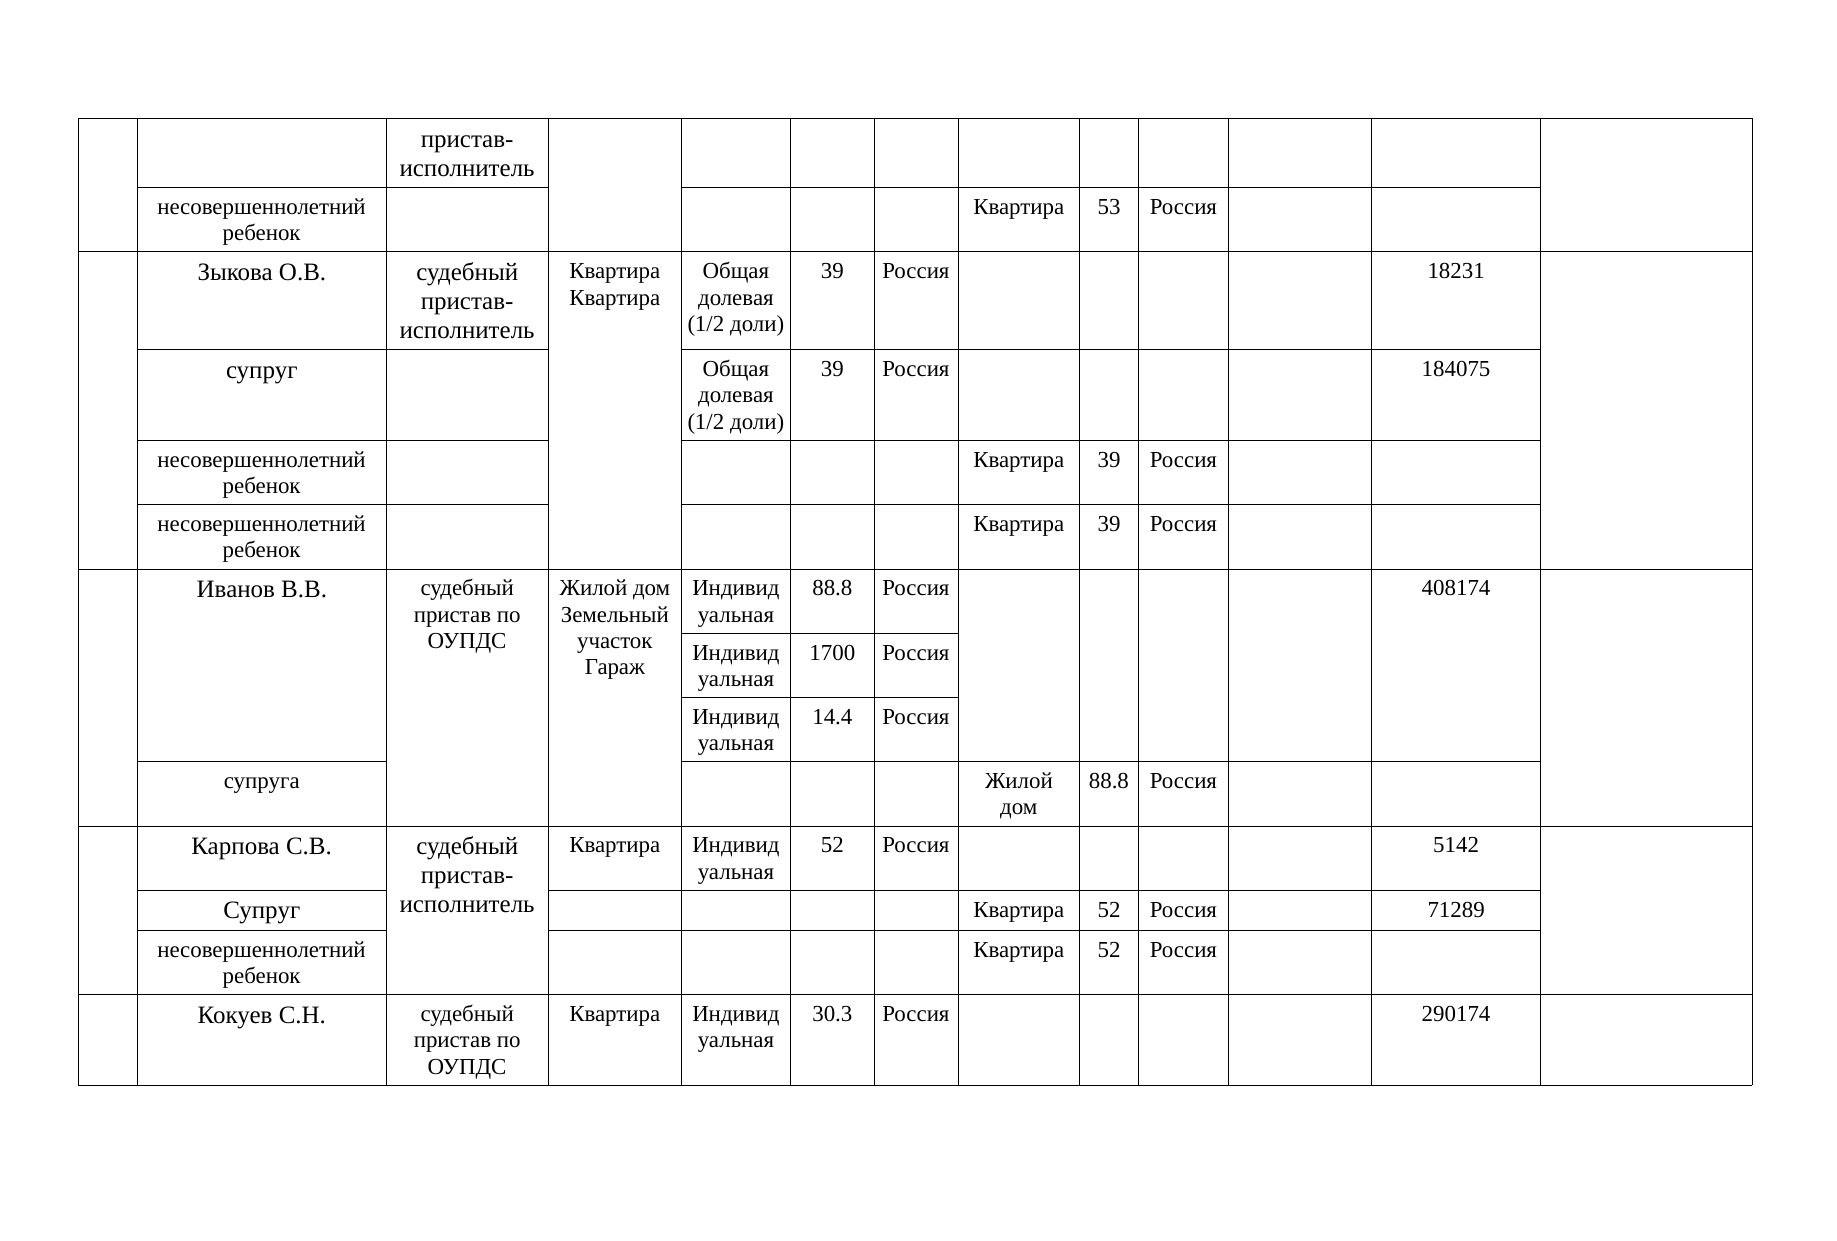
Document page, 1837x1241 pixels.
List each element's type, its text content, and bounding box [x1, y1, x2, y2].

table_cell Россия [1139, 441, 1228, 504]
table_cell [682, 505, 790, 568]
table_cell 30,3 [791, 995, 874, 1085]
table_cell 184075 [1372, 350, 1540, 440]
table_cell пристав-исполнитель [387, 119, 548, 187]
table_cell Кокуев С.Н. [138, 995, 386, 1085]
table_cell [959, 252, 1079, 349]
table_cell [1139, 119, 1228, 187]
table_cell 88,8 [1080, 762, 1138, 826]
table_cell [1372, 119, 1540, 187]
table_cell Россия [875, 570, 958, 633]
table_cell [1541, 252, 1752, 568]
table_cell Индивидуальная [682, 634, 790, 697]
table_cell [1541, 570, 1752, 826]
table_cell [1229, 827, 1371, 890]
table_cell [875, 119, 958, 187]
table_cell Россия [875, 698, 958, 761]
table_cell [387, 188, 548, 251]
table_cell [791, 505, 874, 568]
table_cell Россия [875, 827, 958, 890]
table_cell [791, 119, 874, 187]
table_cell Квартира [959, 891, 1079, 930]
table_cell судебный пристав-исполнитель [387, 827, 548, 994]
table_cell Квартира [959, 441, 1079, 504]
table_cell [1080, 350, 1138, 440]
table_cell [959, 570, 1079, 761]
table_cell судебный пристав по ОУПДС [387, 570, 548, 826]
table_cell [1541, 995, 1752, 1085]
table_cell [791, 762, 874, 826]
table_cell супруг [138, 350, 386, 440]
table_cell Квартира Квартира [549, 252, 681, 568]
table_cell несовершеннолетний ребенок [138, 931, 386, 994]
table_cell [79, 252, 137, 568]
table_cell [1229, 570, 1371, 761]
table_cell [387, 441, 548, 504]
table_cell [1139, 995, 1228, 1085]
table_cell Россия [1139, 762, 1228, 826]
table_cell 408174 [1372, 570, 1540, 761]
table_cell 39 [1080, 441, 1138, 504]
table_cell [1139, 827, 1228, 890]
table_cell несовершеннолетний ребенок [138, 505, 386, 568]
table_cell [875, 931, 958, 994]
table_cell Россия [875, 252, 958, 349]
table_cell [959, 350, 1079, 440]
table_cell Квартира [959, 931, 1079, 994]
table_cell [549, 891, 681, 930]
table_cell 5142 [1372, 827, 1540, 890]
table_cell [959, 995, 1079, 1085]
table_cell [1139, 570, 1228, 761]
table_cell [875, 891, 958, 930]
table_cell [387, 350, 548, 440]
table_cell супруга [138, 762, 386, 826]
table_cell Карпова С.В. [138, 827, 386, 890]
table_cell [1229, 931, 1371, 994]
table_cell [138, 119, 386, 187]
table_cell [1541, 119, 1752, 251]
table_cell [682, 891, 790, 930]
table_cell [1372, 931, 1540, 994]
table_cell Индивидуальная [682, 570, 790, 633]
table_cell [1229, 891, 1371, 930]
table_cell Зыкова О.В. [138, 252, 386, 349]
table_cell [1229, 505, 1371, 568]
table_cell [79, 570, 137, 826]
table_cell [875, 505, 958, 568]
table_cell Квартира [959, 188, 1079, 251]
table_cell [791, 188, 874, 251]
table_cell [791, 441, 874, 504]
table_cell [1541, 827, 1752, 994]
table_cell [1080, 827, 1138, 890]
table_cell Россия [1139, 891, 1228, 930]
table_cell [1372, 762, 1540, 826]
table_cell 39 [791, 252, 874, 349]
table_cell [682, 441, 790, 504]
table_cell несовершеннолетний ребенок [138, 188, 386, 251]
table_cell [1229, 350, 1371, 440]
table_cell [682, 931, 790, 994]
table_cell 39 [791, 350, 874, 440]
table_cell [959, 827, 1079, 890]
table_cell [1372, 441, 1540, 504]
table_cell [1372, 188, 1540, 251]
table_cell [79, 995, 137, 1085]
table_cell [791, 931, 874, 994]
table_cell судебный пристав по ОУПДС [387, 995, 548, 1085]
table_cell [1139, 252, 1228, 349]
table_cell Общая долевая (1/2 доли) [682, 252, 790, 349]
table_cell 14,4 [791, 698, 874, 761]
table_cell Россия [875, 350, 958, 440]
table_cell Квартира [549, 995, 681, 1085]
table_cell 290174 [1372, 995, 1540, 1085]
table_cell [682, 119, 790, 187]
table_cell [682, 762, 790, 826]
table_cell Индивидуальная [682, 698, 790, 761]
table_cell Квартира [959, 505, 1079, 568]
table_cell [79, 119, 137, 251]
table_cell 53 [1080, 188, 1138, 251]
table_cell Супруг [138, 891, 386, 930]
table_cell Жилой дом Земельный участок Гараж [549, 570, 681, 826]
table_cell Россия [1139, 505, 1228, 568]
table_cell Индивидуальная [682, 995, 790, 1085]
table_cell 18231 [1372, 252, 1540, 349]
table_cell [875, 762, 958, 826]
table_cell судебный пристав-исполнитель [387, 252, 548, 349]
table_cell [791, 891, 874, 930]
table_cell [1229, 995, 1371, 1085]
table_cell [1229, 441, 1371, 504]
table_cell 39 [1080, 505, 1138, 568]
table_cell [1372, 505, 1540, 568]
table_cell [1229, 188, 1371, 251]
table_cell [549, 119, 681, 251]
table_cell [387, 505, 548, 568]
table_cell Квартира [549, 827, 681, 890]
table_cell [79, 827, 137, 994]
table_cell 52 [1080, 931, 1138, 994]
table_cell 88,8 [791, 570, 874, 633]
table_cell [1229, 252, 1371, 349]
table_cell 1700 [791, 634, 874, 697]
table_cell Жилой дом [959, 762, 1079, 826]
table_cell 52 [1080, 891, 1138, 930]
table_cell [549, 931, 681, 994]
table_cell 52 [791, 827, 874, 890]
table_cell [1080, 570, 1138, 761]
table_cell 71289 [1372, 891, 1540, 930]
table_cell Россия [1139, 188, 1228, 251]
table_cell [1229, 119, 1371, 187]
table_cell Россия [1139, 931, 1228, 994]
table_cell [1139, 350, 1228, 440]
table_cell [875, 441, 958, 504]
table_cell Общая долевая (1/2 доли) [682, 350, 790, 440]
table_cell Россия [875, 995, 958, 1085]
table_cell [682, 188, 790, 251]
table_cell Россия [875, 634, 958, 697]
table_cell [1229, 762, 1371, 826]
table_cell Иванов В.В. [138, 570, 386, 761]
table_cell [1080, 995, 1138, 1085]
table_cell [1080, 119, 1138, 187]
table_cell Индивидуальная [682, 827, 790, 890]
table_cell [1080, 252, 1138, 349]
table_cell [875, 188, 958, 251]
table_cell [959, 119, 1079, 187]
table_cell несовершеннолетний ребенок [138, 441, 386, 504]
